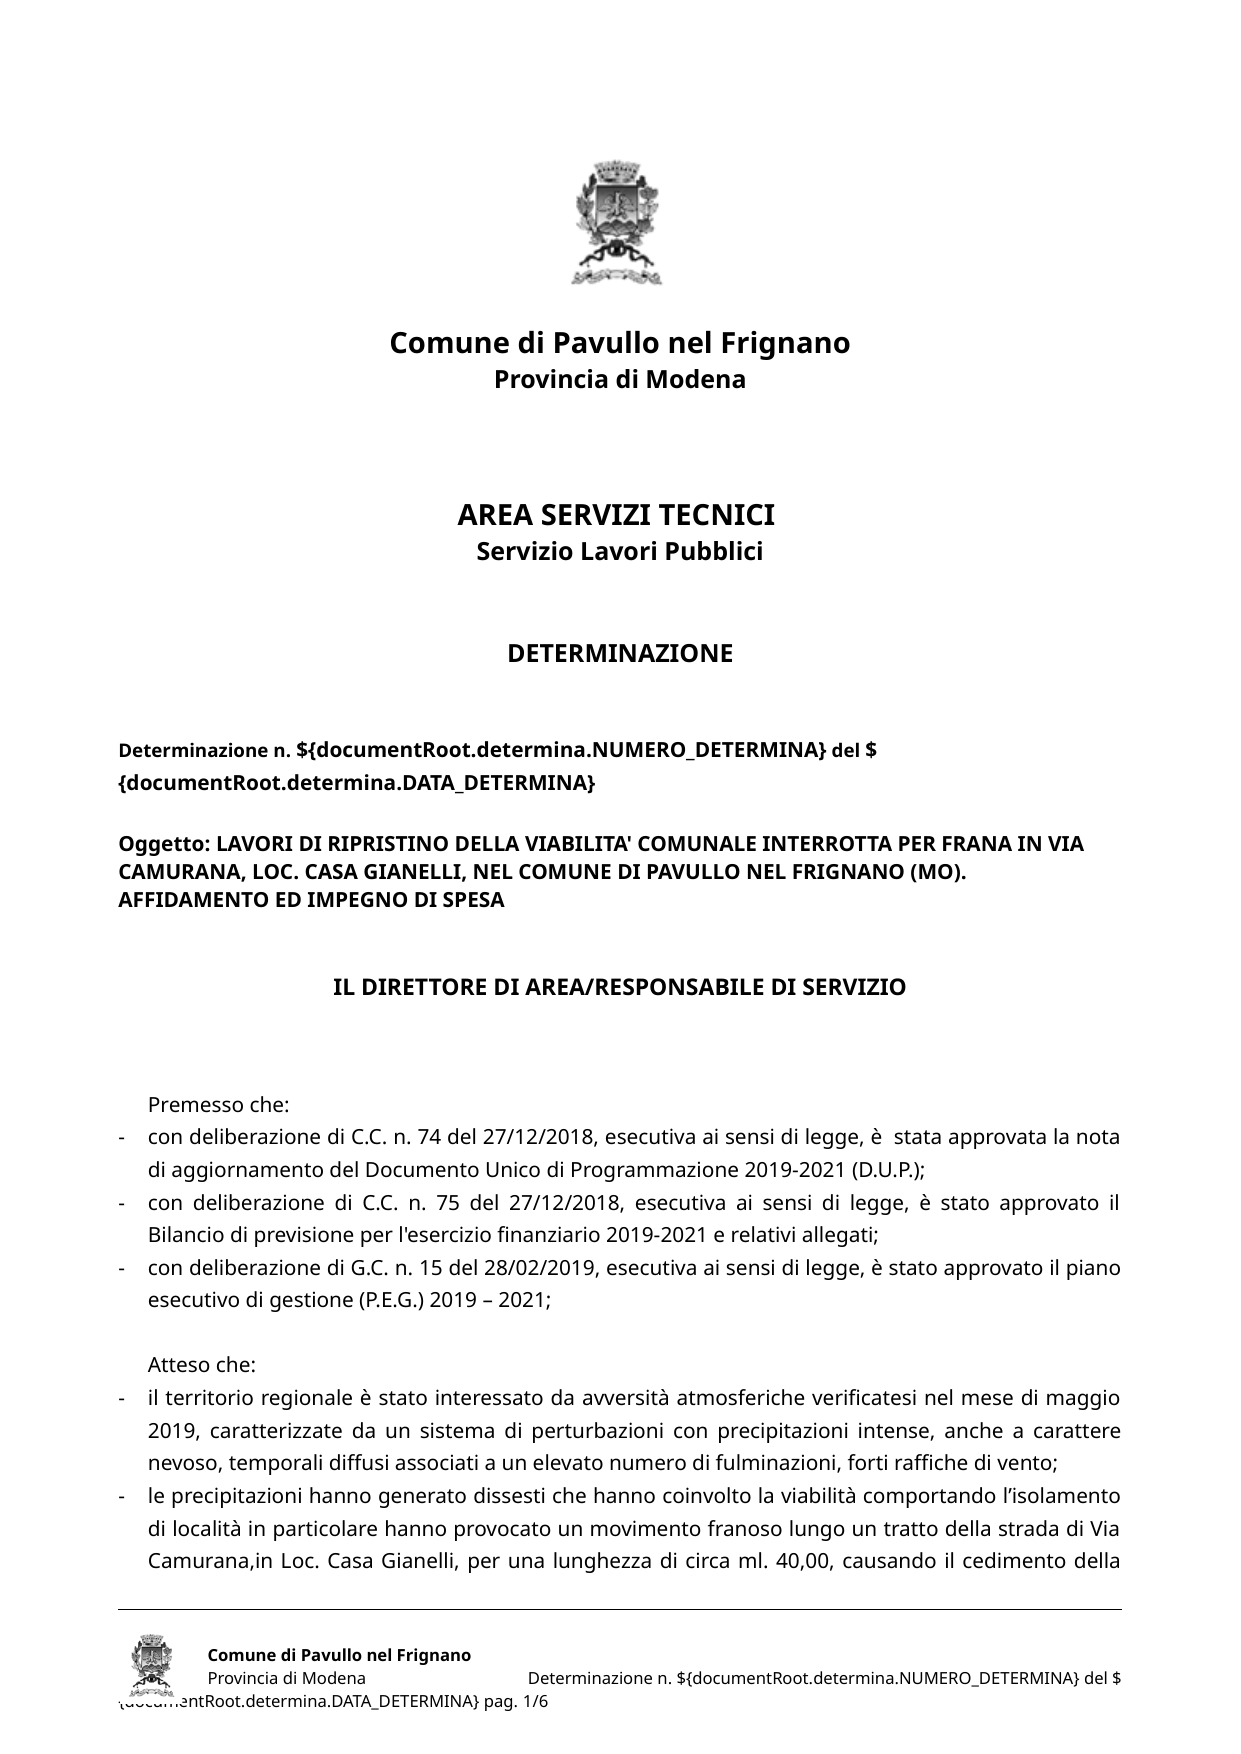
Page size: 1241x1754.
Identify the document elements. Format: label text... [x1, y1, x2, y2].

picture [546, 152, 695, 289]
text AREA SERVIZI TECNICI [118, 494, 1122, 533]
list il territorio regionale è stato interessato da avversità atmosferiche verificatesi nel mese di maggio 2019, caratterizzate da un sistema di perturbazioni con precipitazioni intense, anche a carattere nevoso, temporali diffusi associati a un elevato numero di fulminazioni, forti raffiche di vento; [118, 1383, 1122, 1477]
list con deliberazione di G.C. n. 15 del 28/02/2019, esecutiva ai sensi di legge, è stato approvato il piano esecutivo di gestione (P.E.G.) 2019 – 2021; [118, 1253, 1122, 1314]
list con deliberazione di C.C. n. 75 del 27/12/2018, esecutiva ai sensi di legge, è stato approvato il Bilancio di previsione per l'esercizio finanziario 2019-2021 e relativi allegati; [118, 1188, 1122, 1249]
text Oggetto: LAVORI DI RIPRISTINO DELLA VIABILITA' COMUNALE INTERROTTA PER FRANA IN VIA CAMURANA, LOC. CASA GIANELLI, NEL COMUNE DI PAVULLO NEL FRIGNANO (MO). AFFIDAMENTO ED IMPEGNO DI SPESA [118, 829, 1122, 914]
text DETERMINAZIONE [118, 636, 1122, 670]
text Premesso che: [118, 1090, 1122, 1118]
text Servizio Lavori Pubblici [118, 533, 1122, 568]
list le precipitazioni hanno generato dissesti che hanno coinvolto la viabilità comportando l’isolamento di località in particolare hanno provocato un movimento franoso lungo un tratto della strada di Via Camurana,in Loc. Casa Gianelli, per una lunghezza di circa ml. 40,00, causando il cedimento della [118, 1481, 1122, 1575]
text Determinazione n. ${documentRoot.determina.NUMERO_DETERMINA} del ${documentRoot.determina.DATA_DETERMINA} [118, 735, 1122, 796]
picture [120, 1631, 183, 1704]
list con deliberazione di C.C. n. 74 del 27/12/2018, esecutiva ai sensi di legge, è stata approvata la nota di aggiornamento del Documento Unico di Programmazione 2019-2021 (D.U.P.); [118, 1122, 1122, 1183]
text Atteso che: [118, 1351, 1122, 1379]
text IL DIRETTORE DI AREA/RESPONSABILE DI SERVIZIO [118, 971, 1122, 1002]
